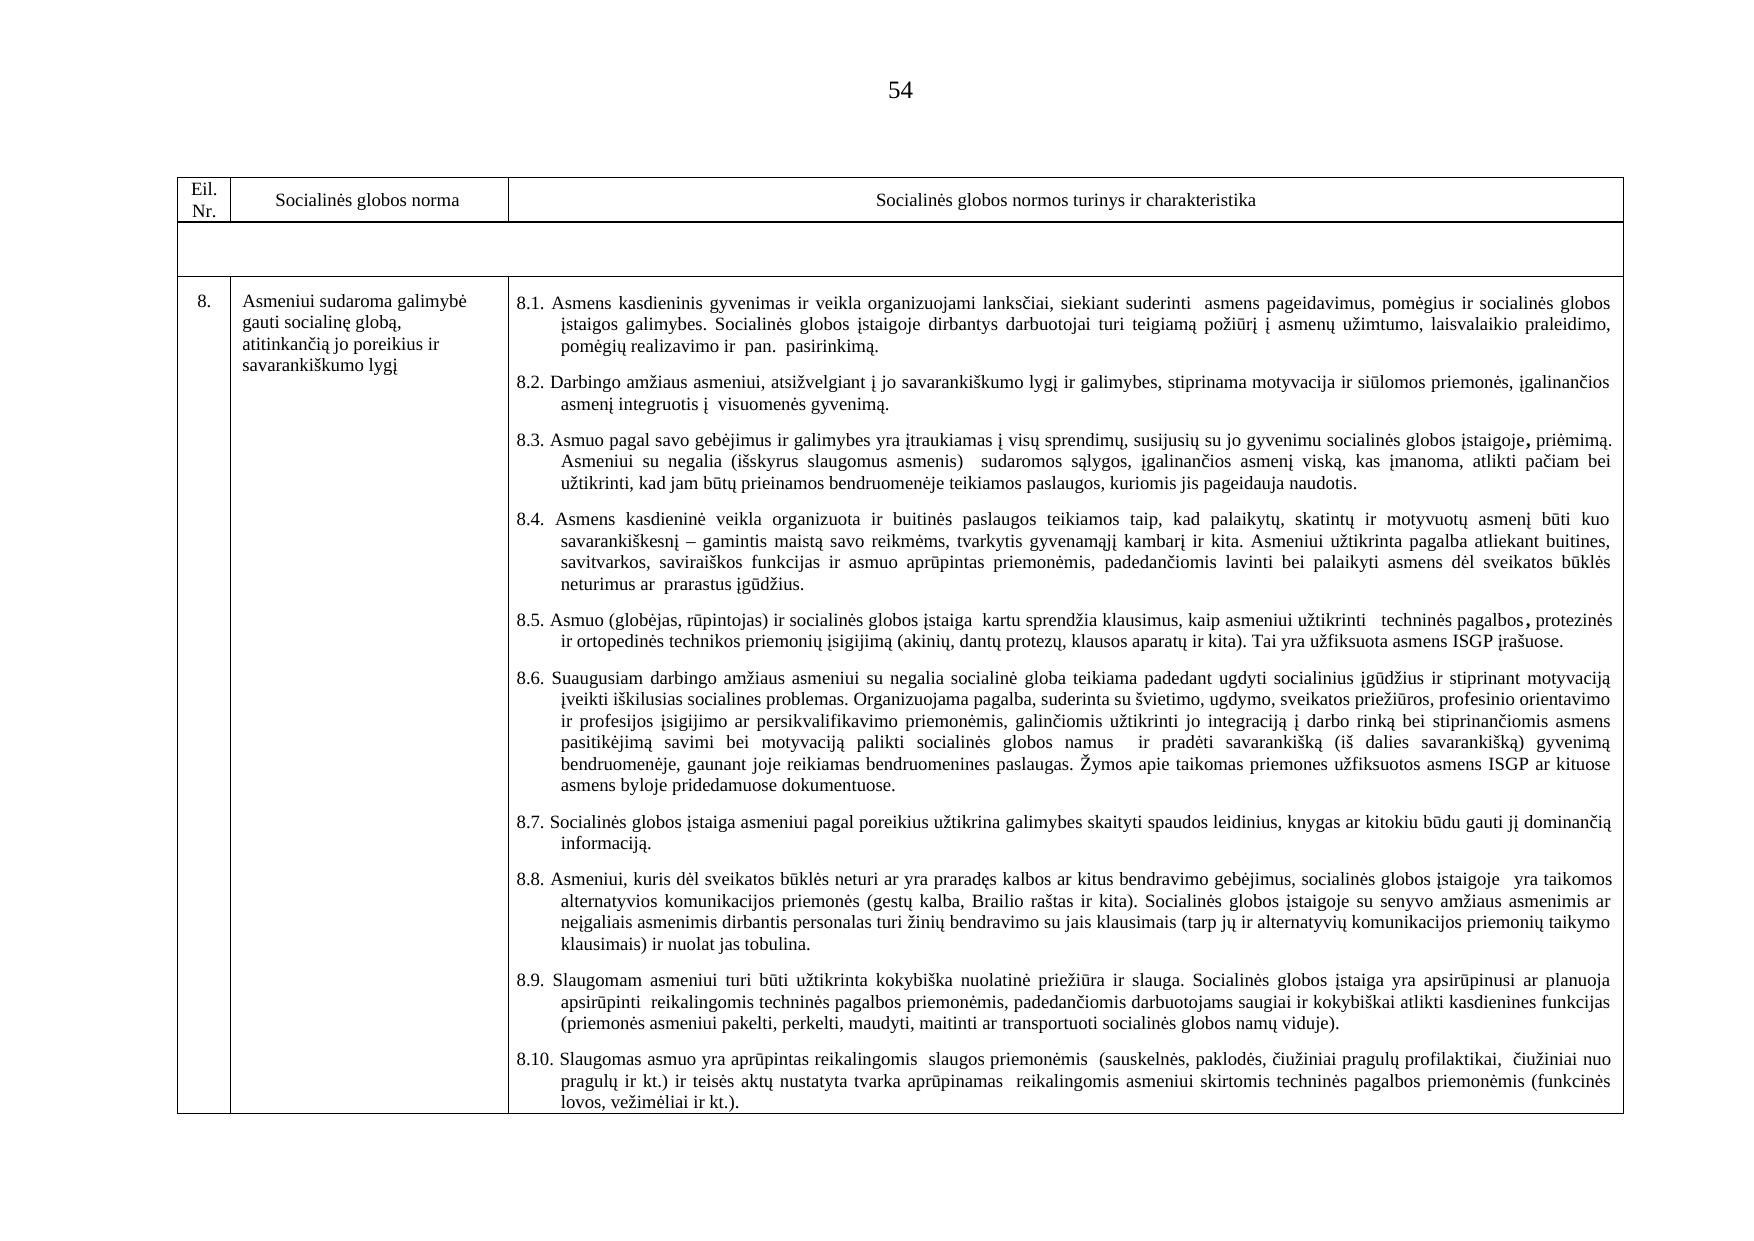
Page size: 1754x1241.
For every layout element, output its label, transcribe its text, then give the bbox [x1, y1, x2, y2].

table_header Socialinės globos norma [231, 178, 508, 221]
table_cell 8.1. Asmens kasdieninis gyvenimas ir veikla organizuojami lanksčiai, siekiant suderinti asmens pageidavimus, pomėgius ir socialinės globos įstaigos galimybes. Socialinės globos įstaigoje dirbantys darbuotojai turi teigiamą požiūrį į asmenų užimtumo, laisvalaikio praleidimo, pomėgių realizavimo ir pan. pasirinkimą. 8.2. Darbingo amžiaus asmeniui, atsižvelgiant į jo savarankiškumo lygį ir galimybes, stiprinama motyvacija ir siūlomos priemonės, įgalinančios asmenį integruotis į visuomenės gyvenimą. 8.3. Asmuo pagal savo gebėjimus ir galimybes yra įtraukiamas į visų sprendimų, susijusių su jo gyvenimu socialinės globos įstaigoje, priėmimą. Asmeniui su negalia (išskyrus slaugomus asmenis) sudaromos sąlygos, įgalinančios asmenį viską, kas įmanoma, atlikti pačiam bei užtikrinti, kad jam būtų prieinamos bendruomenėje teikiamos paslaugos, kuriomis jis pageidauja naudotis. 8.4. Asmens kasdieninė veikla organizuota ir buitinės paslaugos teikiamos taip, kad palaikytų, skatintų ir motyvuotų asmenį būti kuo savarankiškesnį – gamintis maistą savo reikmėms, tvarkytis gyvenamąjį kambarį ir kita. Asmeniui užtikrinta pagalba atliekant buitines, savitvarkos, saviraiškos funkcijas ir asmuo aprūpintas priemonėmis, padedančiomis lavinti bei palaikyti asmens dėl sveikatos būklės neturimus ar prarastus įgūdžius. 8.5. Asmuo (globėjas, rūpintojas) ir socialinės globos įstaiga kartu sprendžia klausimus, kaip asmeniui užtikrinti techninės pagalbos, protezinės ir ortopedinės technikos priemonių įsigijimą (akinių, dantų protezų, klausos aparatų ir kita). Tai yra užfiksuota asmens ISGP įrašuose. 8.6. Suaugusiam darbingo amžiaus asmeniui su negalia socialinė globa teikiama padedant ugdyti socialinius įgūdžius ir stiprinant motyvaciją įveikti iškilusias socialines problemas. Organizuojama pagalba, suderinta su švietimo, ugdymo, sveikatos priežiūros, profesinio orientavimo ir profesijos įsigijimo ar persikvalifikavimo priemonėmis, galinčiomis užtikrinti jo integraciją į darbo rinką bei stiprinančiomis asmens pasitikėjimą savimi bei motyvaciją palikti socialinės globos namus ir pradėti savarankišką (iš dalies savarankišką) gyvenimą bendruomenėje, gaunant joje reikiamas bendruomenines paslaugas. Žymos apie taikomas priemones užfiksuotos asmens ISGP ar kituose asmens byloje pridedamuose dokumentuose. 8.7. Socialinės globos įstaiga asmeniui pagal poreikius užtikrina galimybes skaityti spaudos leidinius, knygas ar kitokiu būdu gauti jį dominančią informaciją. 8.8. Asmeniui, kuris dėl sveikatos būklės neturi ar yra praradęs kalbos ar kitus bendravimo gebėjimus, socialinės globos įstaigoje yra taikomos alternatyvios komunikacijos priemonės (gestų kalba, Brailio raštas ir kita). Socialinės globos įstaigoje su senyvo amžiaus asmenimis ar neįgaliais asmenimis dirbantis personalas turi žinių bendravimo su jais klausimais (tarp jų ir alternatyvių komunikacijos priemonių taikymo klausimais) ir nuolat jas tobulina. 8.9. Slaugomam asmeniui turi būti užtikrinta kokybiška nuolatinė priežiūra ir slauga. Socialinės globos įstaiga yra apsirūpinusi ar planuoja apsirūpinti reikalingomis techninės pagalbos priemonėmis, padedančiomis darbuotojams saugiai ir kokybiškai atlikti kasdienines funkcijas (priemonės asmeniui pakelti, perkelti, maudyti, maitinti ar transportuoti socialinės globos namų viduje). 8.10. Slaugomas asmuo yra aprūpintas reikalingomis slaugos priemonėmis (sauskelnės, paklodės, čiužiniai pragulų profilaktikai, čiužiniai nuo pragulų ir kt.) ir teisės aktų nustatyta tvarka aprūpinamas reikalingomis asmeniui skirtomis techninės pagalbos priemonėmis (funkcinės lovos, vežimėliai ir kt.). [509, 277, 1623, 1113]
table_cell 8. [178, 277, 230, 1113]
table_header Socialinės globos normos turinys ir charakteristika [509, 178, 1623, 221]
table_header Eil. Nr. [178, 178, 230, 221]
table_cell [178, 223, 1623, 276]
table_cell Asmeniui sudaroma galimybė gauti socialinę globą, atitinkančią jo poreikius ir savarankiškumo lygį [231, 277, 508, 1113]
